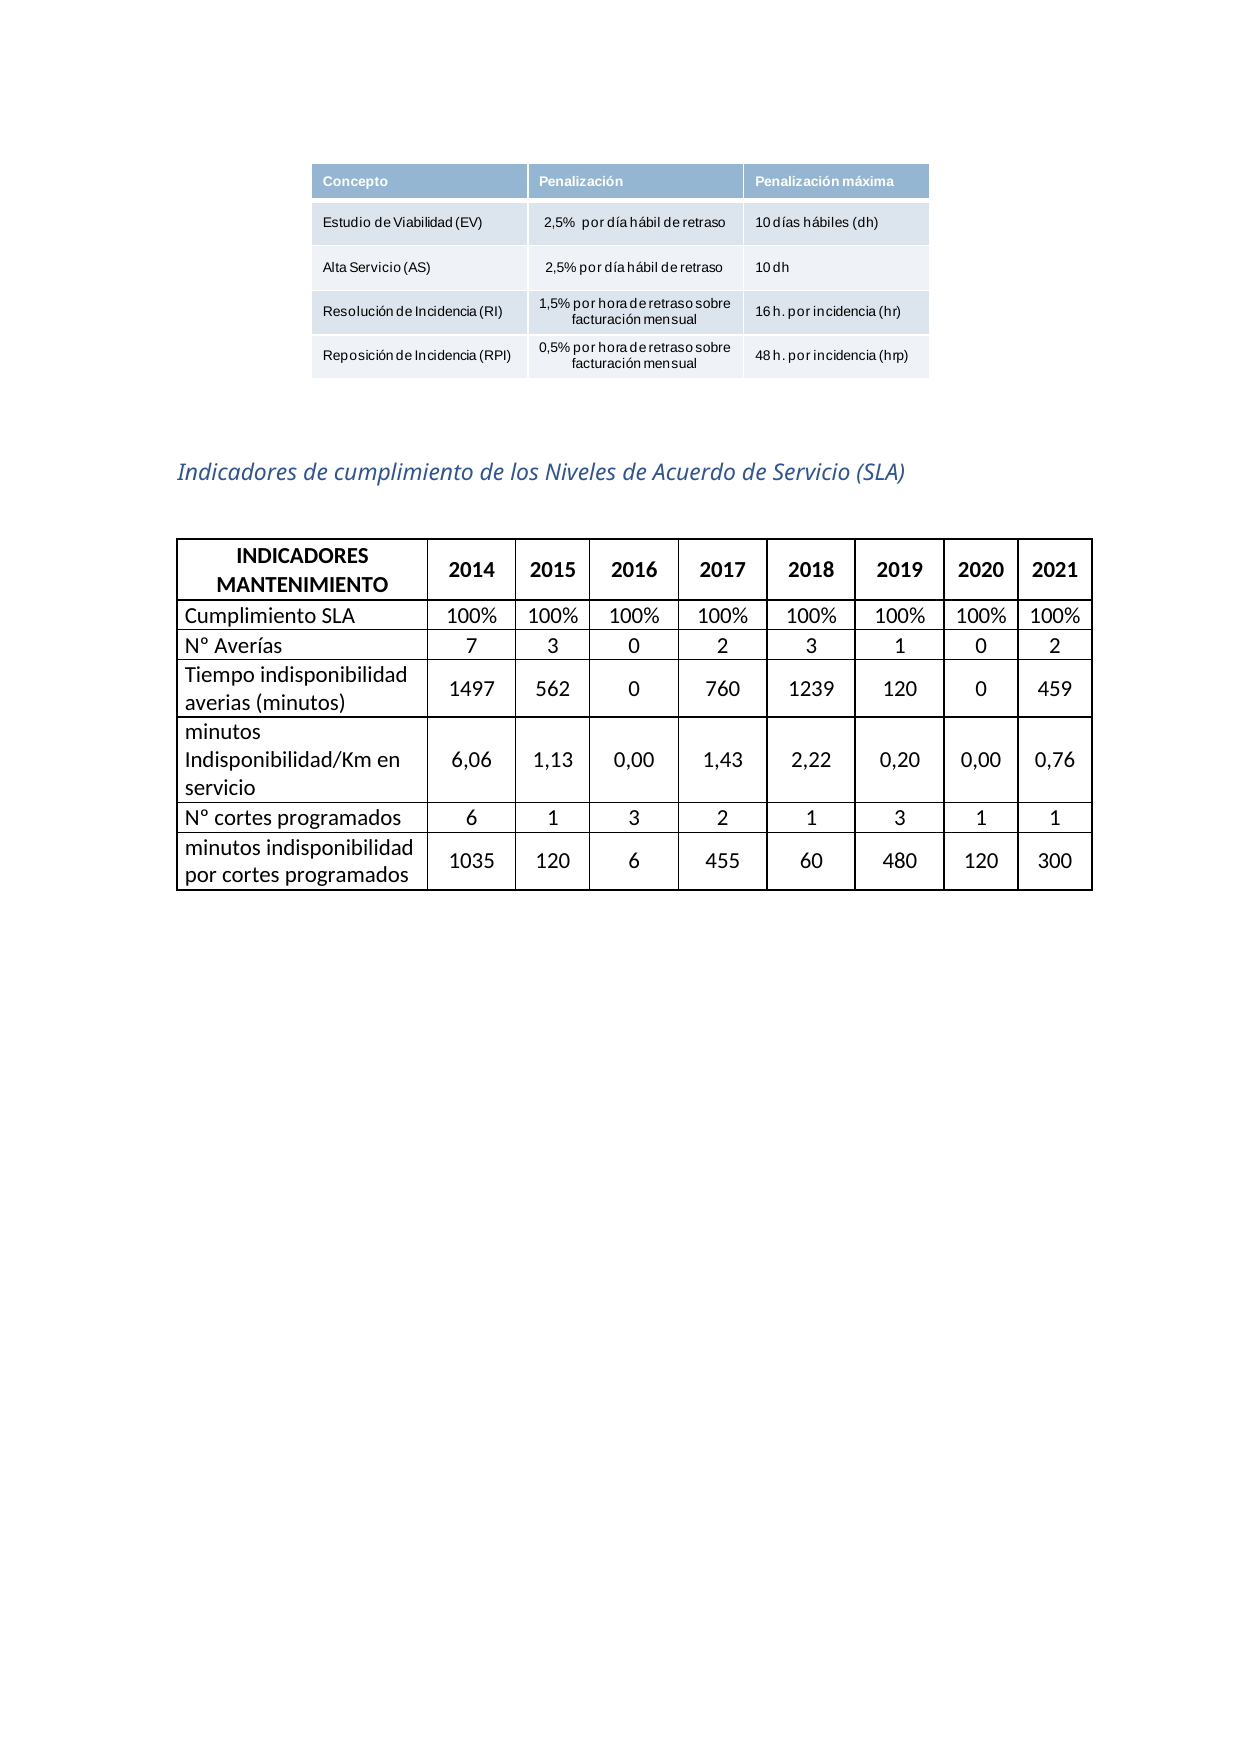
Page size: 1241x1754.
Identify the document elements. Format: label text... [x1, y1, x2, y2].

table_header 2020 [945, 540, 1017, 599]
table_cell 0,00 [590, 718, 678, 802]
table_header 2016 [590, 540, 678, 599]
table_cell 2,22 [768, 718, 854, 802]
table_cell Tiempo indisponibilidad averias (minutos) [178, 660, 427, 716]
table_cell Nº cortes programados [178, 803, 427, 832]
table_cell Cumplimiento SLA [178, 601, 427, 629]
table_cell 0,76 [1019, 718, 1091, 802]
table_cell 2 [679, 803, 766, 832]
table_cell 1497 [428, 660, 515, 716]
table_cell 6 [428, 803, 515, 832]
table_cell 3 [590, 803, 678, 832]
table_header 2018 [768, 540, 854, 599]
table_cell 3 [856, 803, 943, 832]
table_cell 0,20 [856, 718, 943, 802]
table_cell 300 [1019, 833, 1091, 889]
table_cell 100% [516, 601, 589, 629]
table_cell 0 [590, 660, 678, 716]
table_cell 6,06 [428, 718, 515, 802]
table_cell 100% [590, 601, 678, 629]
table_cell 7 [428, 630, 515, 659]
table_cell minutos indisponibilidad por cortes programados [178, 833, 427, 889]
table_cell 100% [428, 601, 515, 629]
table_header 2021 [1019, 540, 1091, 599]
table_cell 0,00 [945, 718, 1017, 802]
table_header 2019 [856, 540, 943, 599]
subtitle Indicadores de cumplimiento de los Niveles de Acuerdo de Servicio (SLA) [177, 456, 1063, 487]
table_cell 0 [590, 630, 678, 659]
table_cell 1 [945, 803, 1017, 832]
table_cell 100% [1019, 601, 1091, 629]
table_cell 459 [1019, 660, 1091, 716]
table_cell 1 [856, 630, 943, 659]
table_header 2017 [679, 540, 766, 599]
table_cell 480 [856, 833, 943, 889]
table_cell 1 [516, 803, 589, 832]
table_cell 1,43 [679, 718, 766, 802]
table_cell 100% [768, 601, 854, 629]
table_cell 3 [516, 630, 589, 659]
table_header 2014 [428, 540, 515, 599]
table_cell 1239 [768, 660, 854, 716]
table_cell 60 [768, 833, 854, 889]
table_header INDICADORES MANTENIMIENTO [178, 540, 427, 599]
table_header 2015 [516, 540, 589, 599]
table_cell 6 [590, 833, 678, 889]
table_cell 120 [516, 833, 589, 889]
table_cell 2 [679, 630, 766, 659]
table_cell 1,13 [516, 718, 589, 802]
table_cell 100% [679, 601, 766, 629]
table_cell 0 [945, 630, 1017, 659]
table_cell 455 [679, 833, 766, 889]
table_cell 562 [516, 660, 589, 716]
table_cell 0 [945, 660, 1017, 716]
table_cell minutos Indisponibilidad/Km en servicio [178, 718, 427, 802]
table_cell 1 [768, 803, 854, 832]
table_cell 100% [856, 601, 943, 629]
table_cell 120 [856, 660, 943, 716]
table_cell 1 [1019, 803, 1091, 832]
table_cell 100% [945, 601, 1017, 629]
table_cell 3 [768, 630, 854, 659]
table_cell Nº Averías [178, 630, 427, 659]
table_cell 1035 [428, 833, 515, 889]
table_cell 760 [679, 660, 766, 716]
table_cell 2 [1019, 630, 1091, 659]
table_cell 120 [945, 833, 1017, 889]
